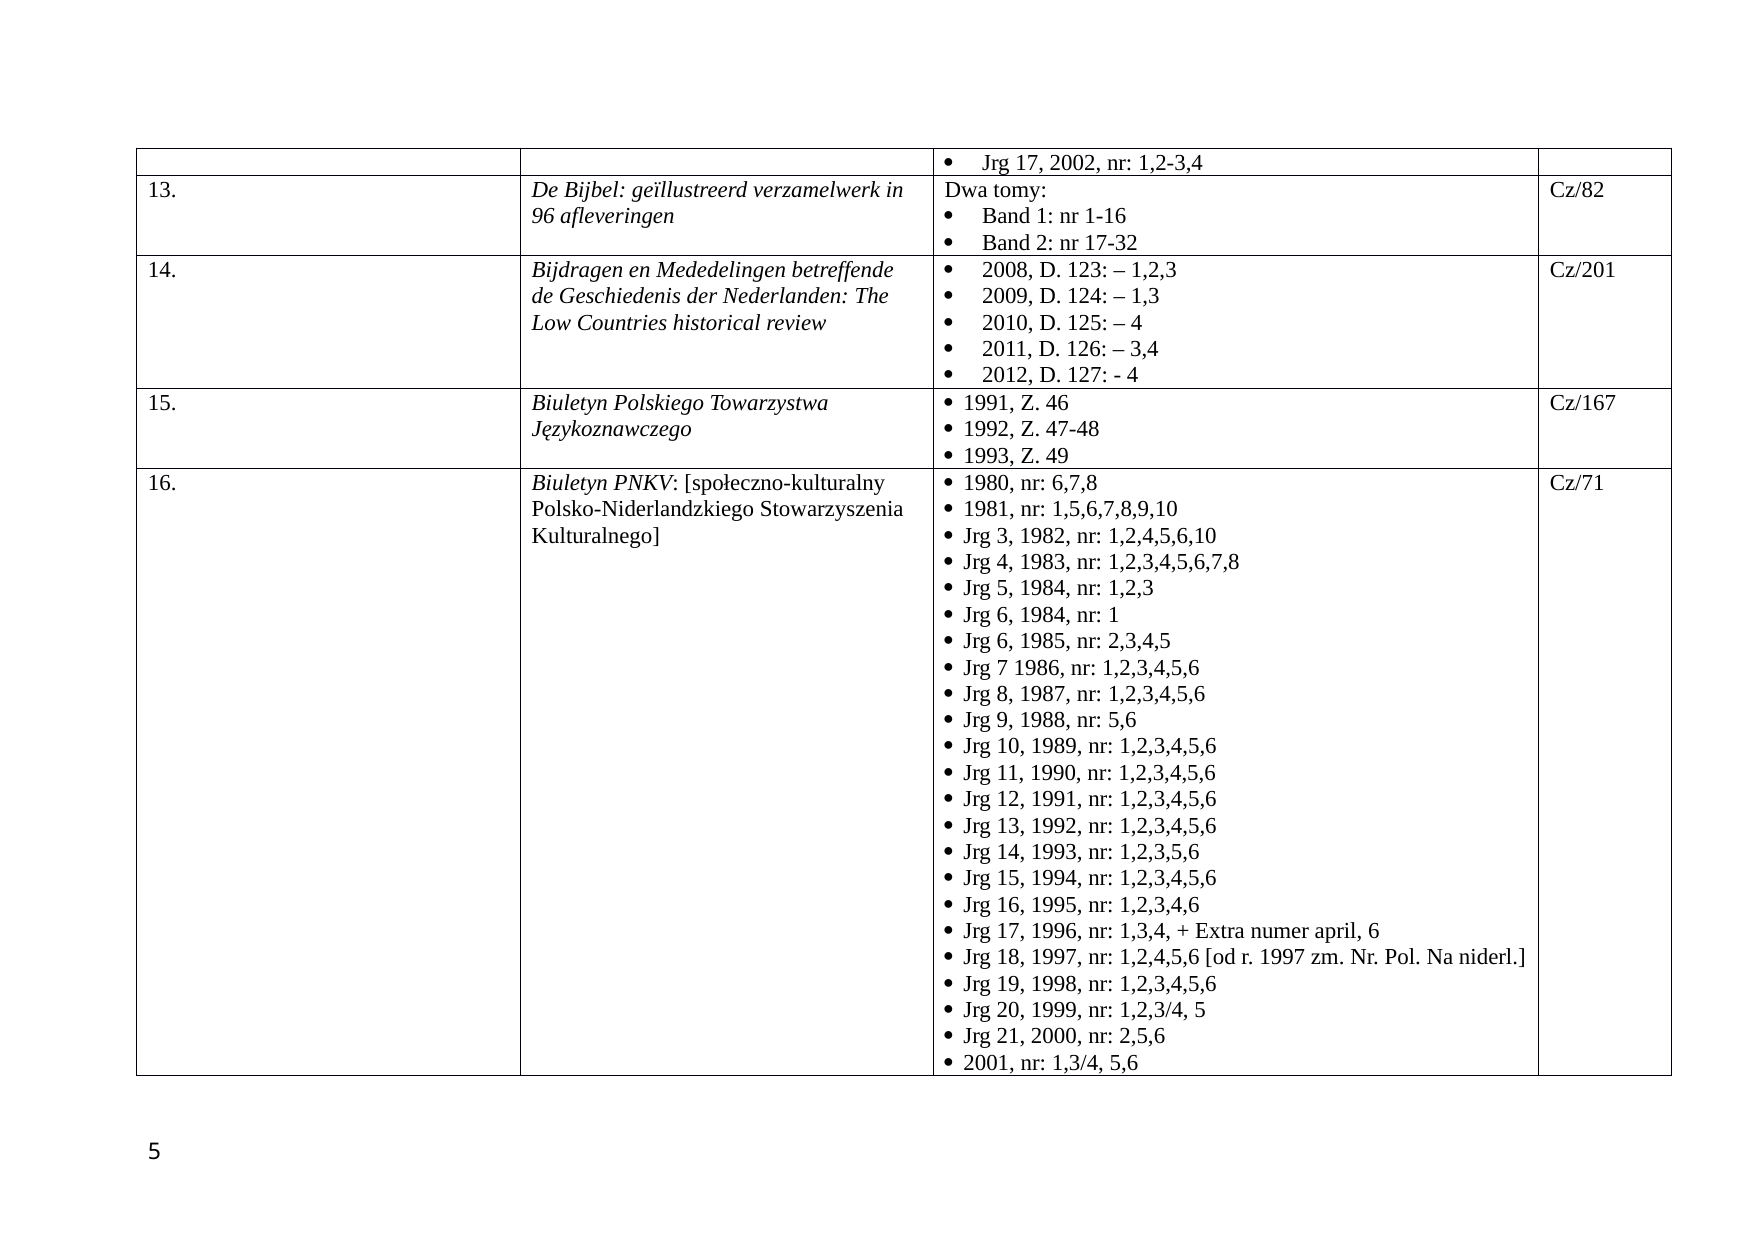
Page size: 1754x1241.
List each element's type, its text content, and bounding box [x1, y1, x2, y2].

table_cell Cz/167 [1539, 389, 1671, 468]
table_cell Cz/82 [1539, 176, 1671, 255]
table_cell Cz/71 [1539, 469, 1671, 1075]
table_cell Biuletyn PNKV: [społeczno-kulturalny Polsko-Niderlandzkiego Stowarzyszenia Kulturalnego] [521, 469, 933, 1075]
table_cell 1991, Z. 46 1992, Z. 47-48 1993, Z. 49 [934, 389, 1538, 468]
table_cell 2008, D. 123: – 1,2,3 2009, D. 124: – 1,3 2010, D. 125: – 4 2011, D. 126: – 3,4 2012, D. 127: - 4 [934, 256, 1538, 388]
table_cell Jrg 1, 1986, nr: 1,2-3,4,5 Jrg 2, 1987, nr: 1,2,3,4,5 Jrg 3, 1988, nr: 1-2,3,4,5 Jrg 4, 1989, nr: 1-2, 3,4,5 Jrg 5, 1990, nr: 1,2,3,4-5 Jrg 10, 1995, nr: 1,4 Jrg 11, 1996, nr:1,2, 3,4 Jrg 12, 1997, nr: 1,2,3,4 Jrg 13, 1998, nr: 1,2,3,4 Jrg 14, 1999, nr: 1,2,3,4 Jrg 15, 2000, nr: 1,2,3,4 Jrg 16, 2001, nr: 1,2,3,4 Jrg 17, 2002, nr: 1,2-3,4 [934, 149, 1538, 175]
table_cell 13. [137, 176, 520, 255]
table_cell 14. [137, 256, 520, 388]
table_cell 15. [137, 389, 520, 468]
table_cell [521, 149, 933, 175]
table_cell 1980, nr: 6,7,8 1981, nr: 1,5,6,7,8,9,10 Jrg 3, 1982, nr: 1,2,4,5,6,10 Jrg 4, 1983, nr: 1,2,3,4,5,6,7,8 Jrg 5, 1984, nr: 1,2,3 Jrg 6, 1984, nr: 1 Jrg 6, 1985, nr: 2,3,4,5 Jrg 7 1986, nr: 1,2,3,4,5,6 Jrg 8, 1987, nr: 1,2,3,4,5,6 Jrg 9, 1988, nr: 5,6 Jrg 10, 1989, nr: 1,2,3,4,5,6 Jrg 11, 1990, nr: 1,2,3,4,5,6 Jrg 12, 1991, nr: 1,2,3,4,5,6 Jrg 13, 1992, nr: 1,2,3,4,5,6 Jrg 14, 1993, nr: 1,2,3,5,6 Jrg 15, 1994, nr: 1,2,3,4,5,6 Jrg 16, 1995, nr: 1,2,3,4,6 Jrg 17, 1996, nr: 1,3,4, + Extra numer april, 6 Jrg 18, 1997, nr: 1,2,4,5,6 [od r. 1997 zm. Nr. Pol. Na niderl.] Jrg 19, 1998, nr: 1,2,3,4,5,6 Jrg 20, 1999, nr: 1,2,3/4, 5 Jrg 21, 2000, nr: 2,5,6 2001, nr: 1,3/4, 5,6 2002, nr:1,2,3/4,5,6 2003, nr: 2,3/4,6 2004, nr: 2, 3/4,5 2005, nr: 1,2 2009, nr: 2,3,4 2010, nr: 2,3 2011, nr: 3 [934, 469, 1538, 1075]
table_cell Biuletyn Polskiego Towarzystwa Językoznawczego [521, 389, 933, 468]
table_cell De Bijbel: geïllustreerd verzamelwerk in 96 afleveringen [521, 176, 933, 255]
table_cell Cz/201 [1539, 256, 1671, 388]
table_cell Dwa tomy: Band 1: nr 1-16 Band 2: nr 17-32 [934, 176, 1538, 255]
table_cell 16. [137, 469, 520, 1075]
table_cell Bijdragen en Mededelingen betreffende de Geschiedenis der Nederlanden: The Low Countries historical review [521, 256, 933, 388]
table_cell [137, 149, 520, 175]
table_cell [1539, 149, 1671, 175]
